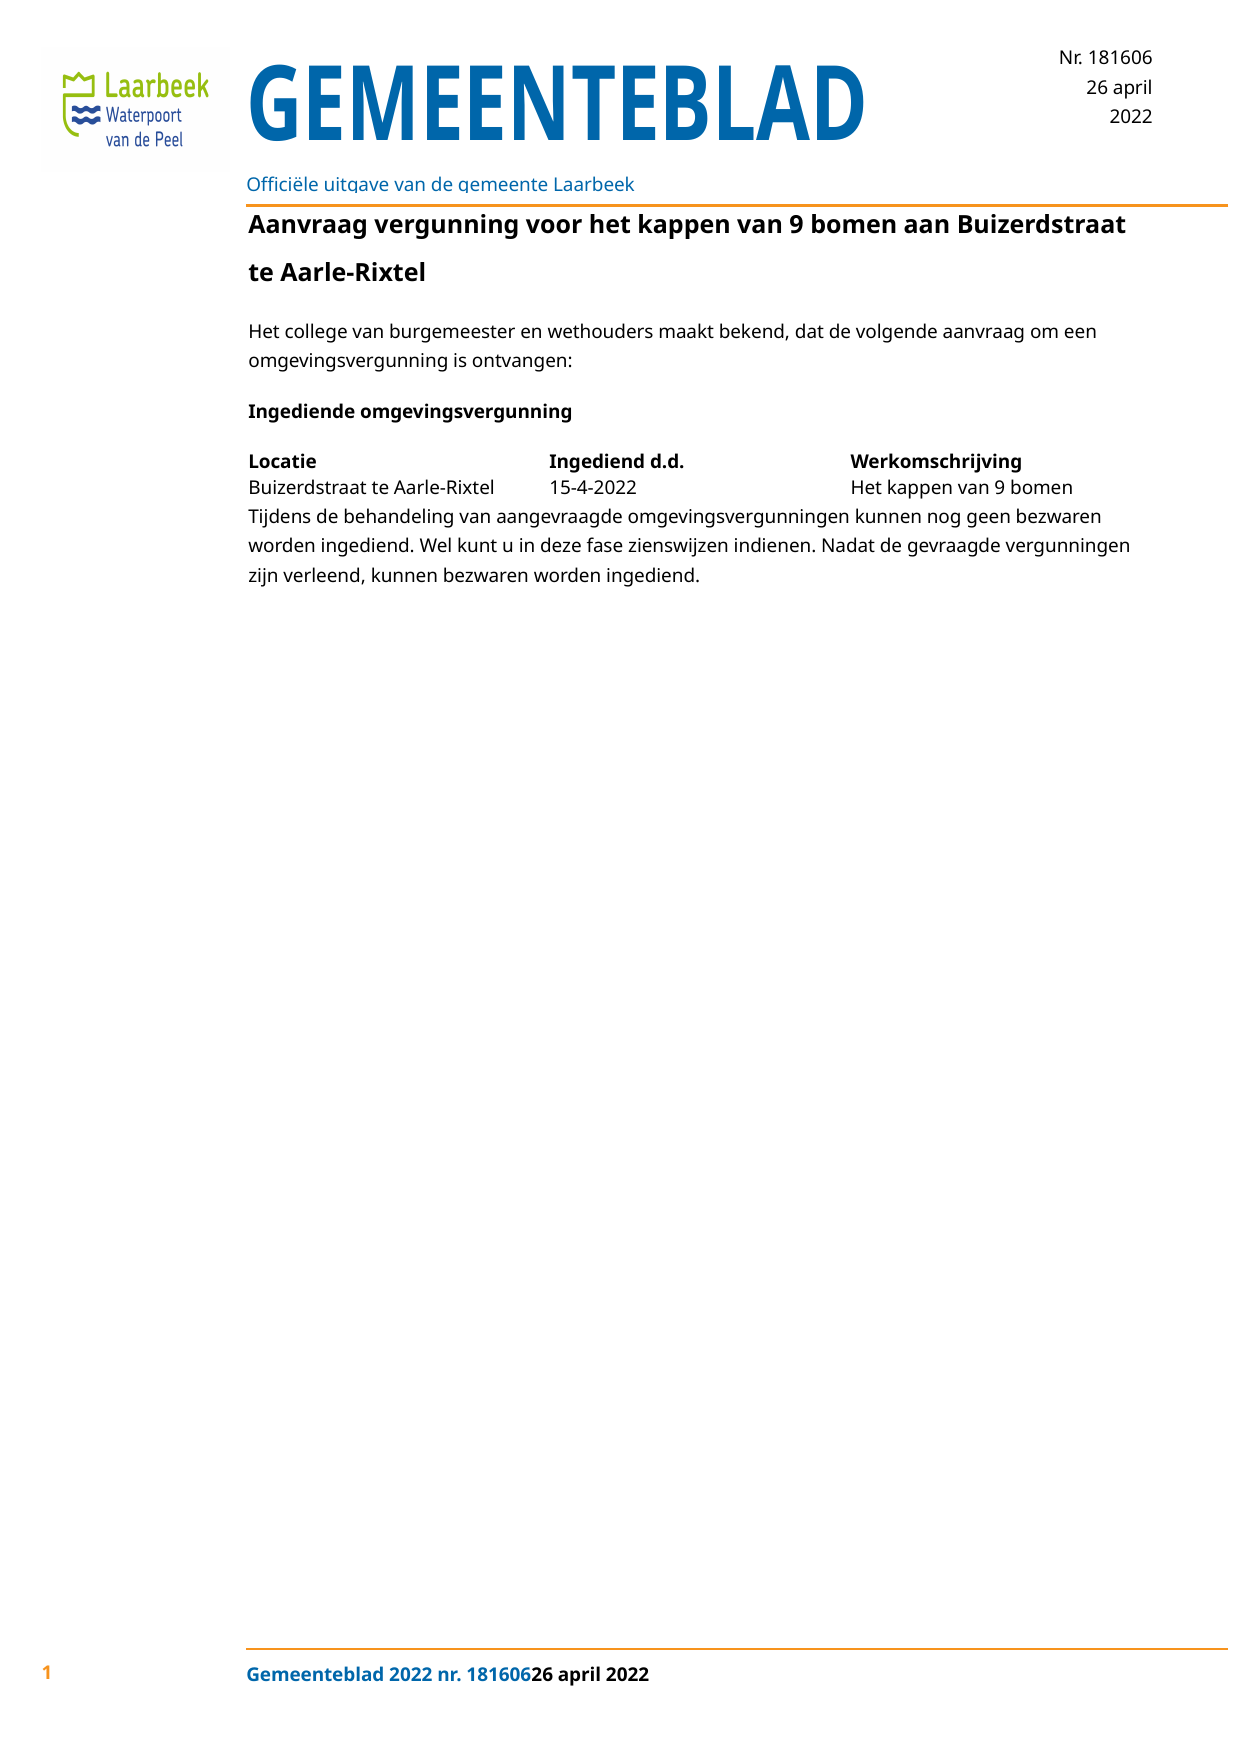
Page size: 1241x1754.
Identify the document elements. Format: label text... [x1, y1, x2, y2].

text Aanvraag vergunning voor het kappen van 9 bomen aan Buizerdstraat te Aarle-Rixtel [248, 207, 1152, 288]
table_header Werkomschrijving [850, 449, 1152, 474]
table_header Locatie [248, 449, 549, 474]
text Ingediende omgevingsvergunning [248, 398, 1152, 424]
table_header Ingediend d.d. [549, 449, 850, 474]
picture [41, 47, 231, 172]
table_cell 15-4-2022 [549, 474, 850, 500]
table_cell Buizerdstraat te Aarle-Rixtel [248, 474, 549, 500]
text Het college van burgemeester en wethouders maakt bekend, dat de volgende aanvraag om een omgevingsvergunning is ontvangen: [248, 318, 1152, 373]
table_cell Het kappen van 9 bomen [850, 474, 1152, 500]
text Tijdens de behandeling van aangevraagde omgevingsvergunningen kunnen nog geen bezwaren worden ingediend. Wel kunt u in deze fase zienswijzen indienen. Nadat de gevraagde vergunningen zijn verleend, kunnen bezwaren worden ingediend. [248, 503, 1152, 588]
